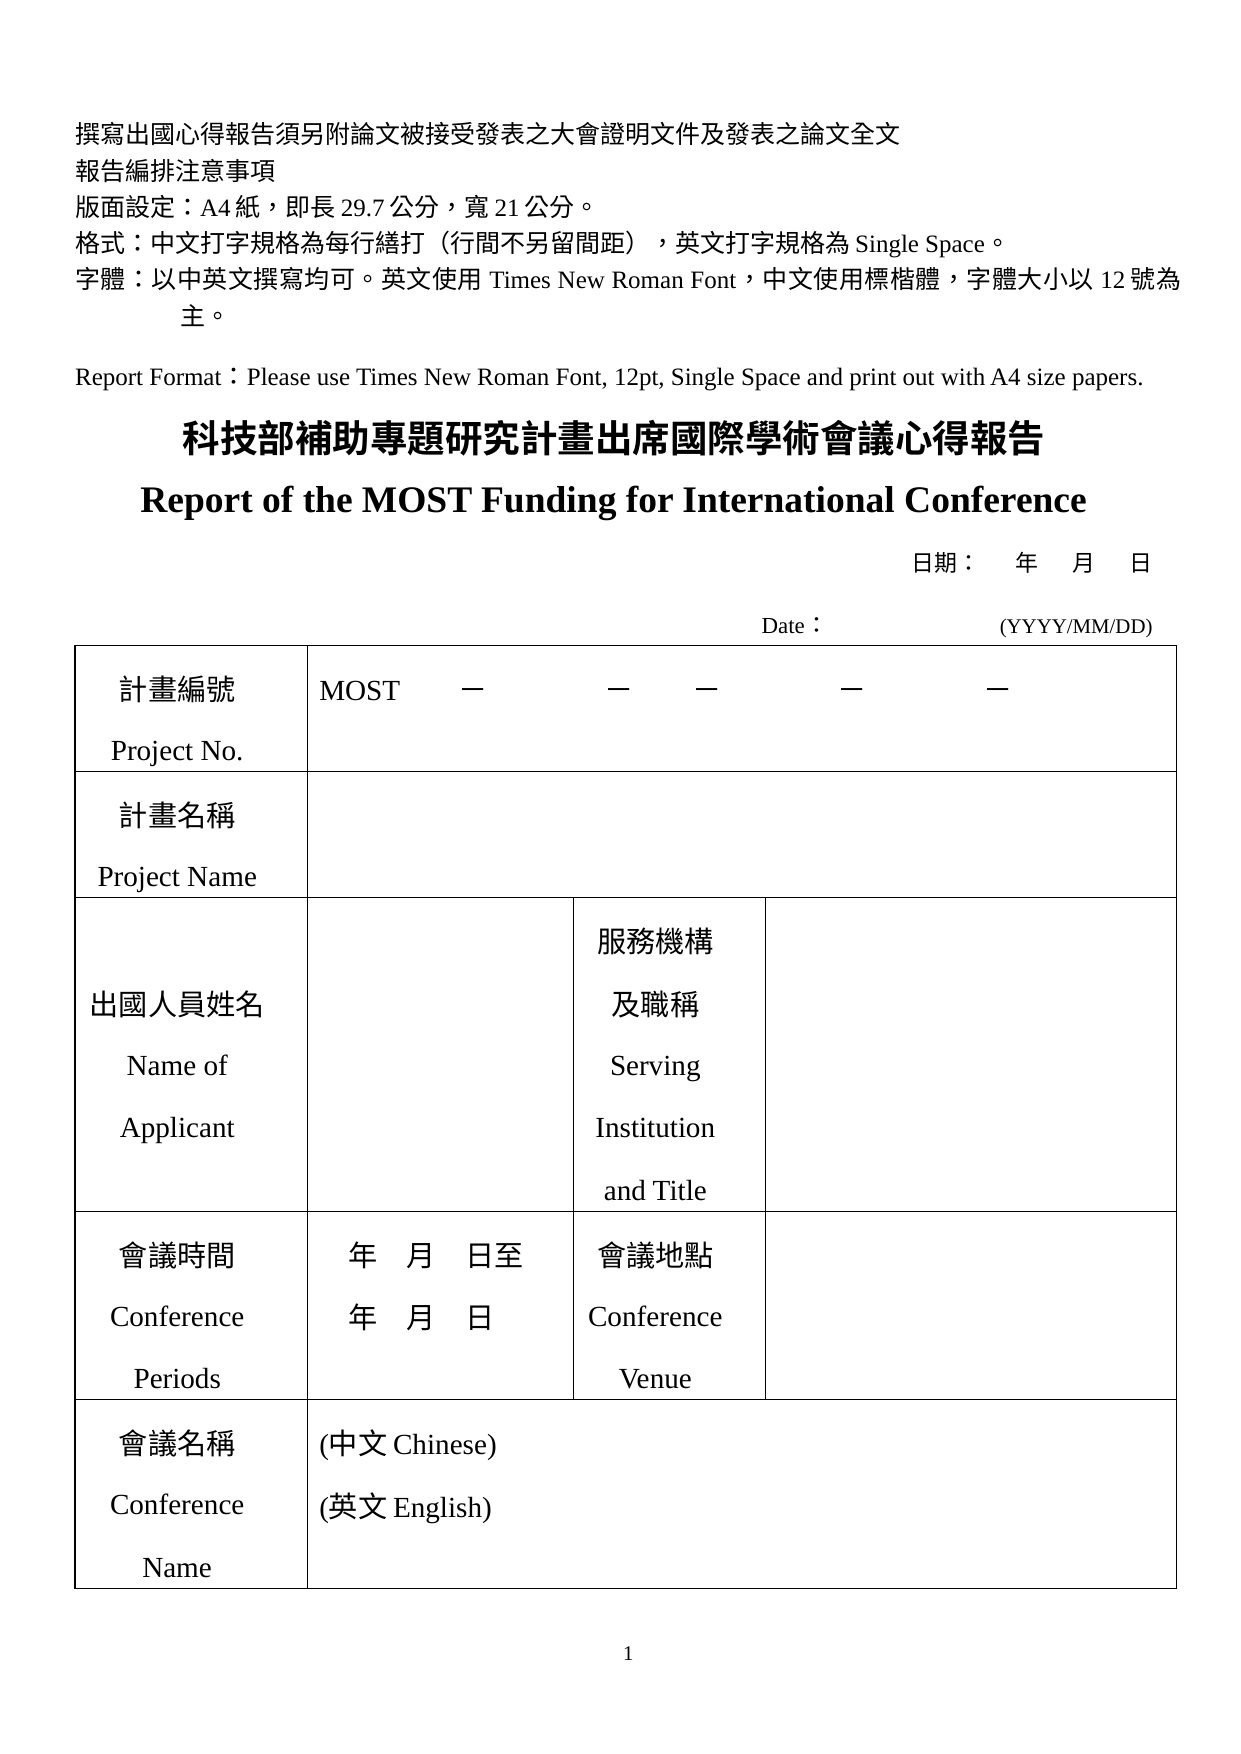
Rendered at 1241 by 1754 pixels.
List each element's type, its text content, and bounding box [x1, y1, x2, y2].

table_cell [766, 898, 1176, 1211]
table_cell 出國人員姓名 Name of Applicant [76, 898, 307, 1211]
text Report Format：Please use Times New Roman Font, 12pt, Single Space and print out with A4 size papers. [75, 332, 1152, 395]
table_cell 服務機構及職稱 Serving Institution and Title [574, 898, 765, 1211]
table_header MOST － － － － － [308, 646, 1176, 771]
table_cell 會議時間 Conference Periods [76, 1212, 307, 1399]
text 版面設定：A4紙，即長29.7公分，寬21公分。 [75, 187, 1181, 224]
text Report of the MOST Funding for International Conference [75, 457, 1152, 520]
text 報告編排注意事項 [75, 151, 1181, 187]
text 日期： 年 月 日 [75, 520, 1152, 582]
text 科技部補助專題研究計畫出席國際學術會議心得報告 [75, 395, 1152, 457]
text 字體：以中英文撰寫均可。英文使用Times New Roman Font，中文使用標楷體，字體大小以12號為主。 [75, 260, 1181, 332]
table_cell [308, 772, 1176, 897]
text Date： (YYYY/MM/DD) [75, 582, 1152, 645]
table_cell 年 月 日至 年 月 日 [308, 1212, 573, 1399]
table_cell 會議地點 Conference Venue [574, 1212, 765, 1399]
table_cell 計畫名稱 Project Name [76, 772, 307, 897]
table_cell [766, 1212, 1176, 1399]
text 格式：中文打字規格為每行繕打（行間不另留間距），英文打字規格為Single Space。 [75, 224, 1181, 260]
table_cell (中文Chinese) (英文English) [308, 1400, 1176, 1588]
table_header 計畫編號 Project No. [76, 646, 307, 771]
table_cell [308, 898, 573, 1211]
table_cell 會議名稱 Conference Name [76, 1400, 307, 1588]
text 撰寫出國心得報告須另附論文被接受發表之大會證明文件及發表之論文全文 [75, 115, 1181, 151]
